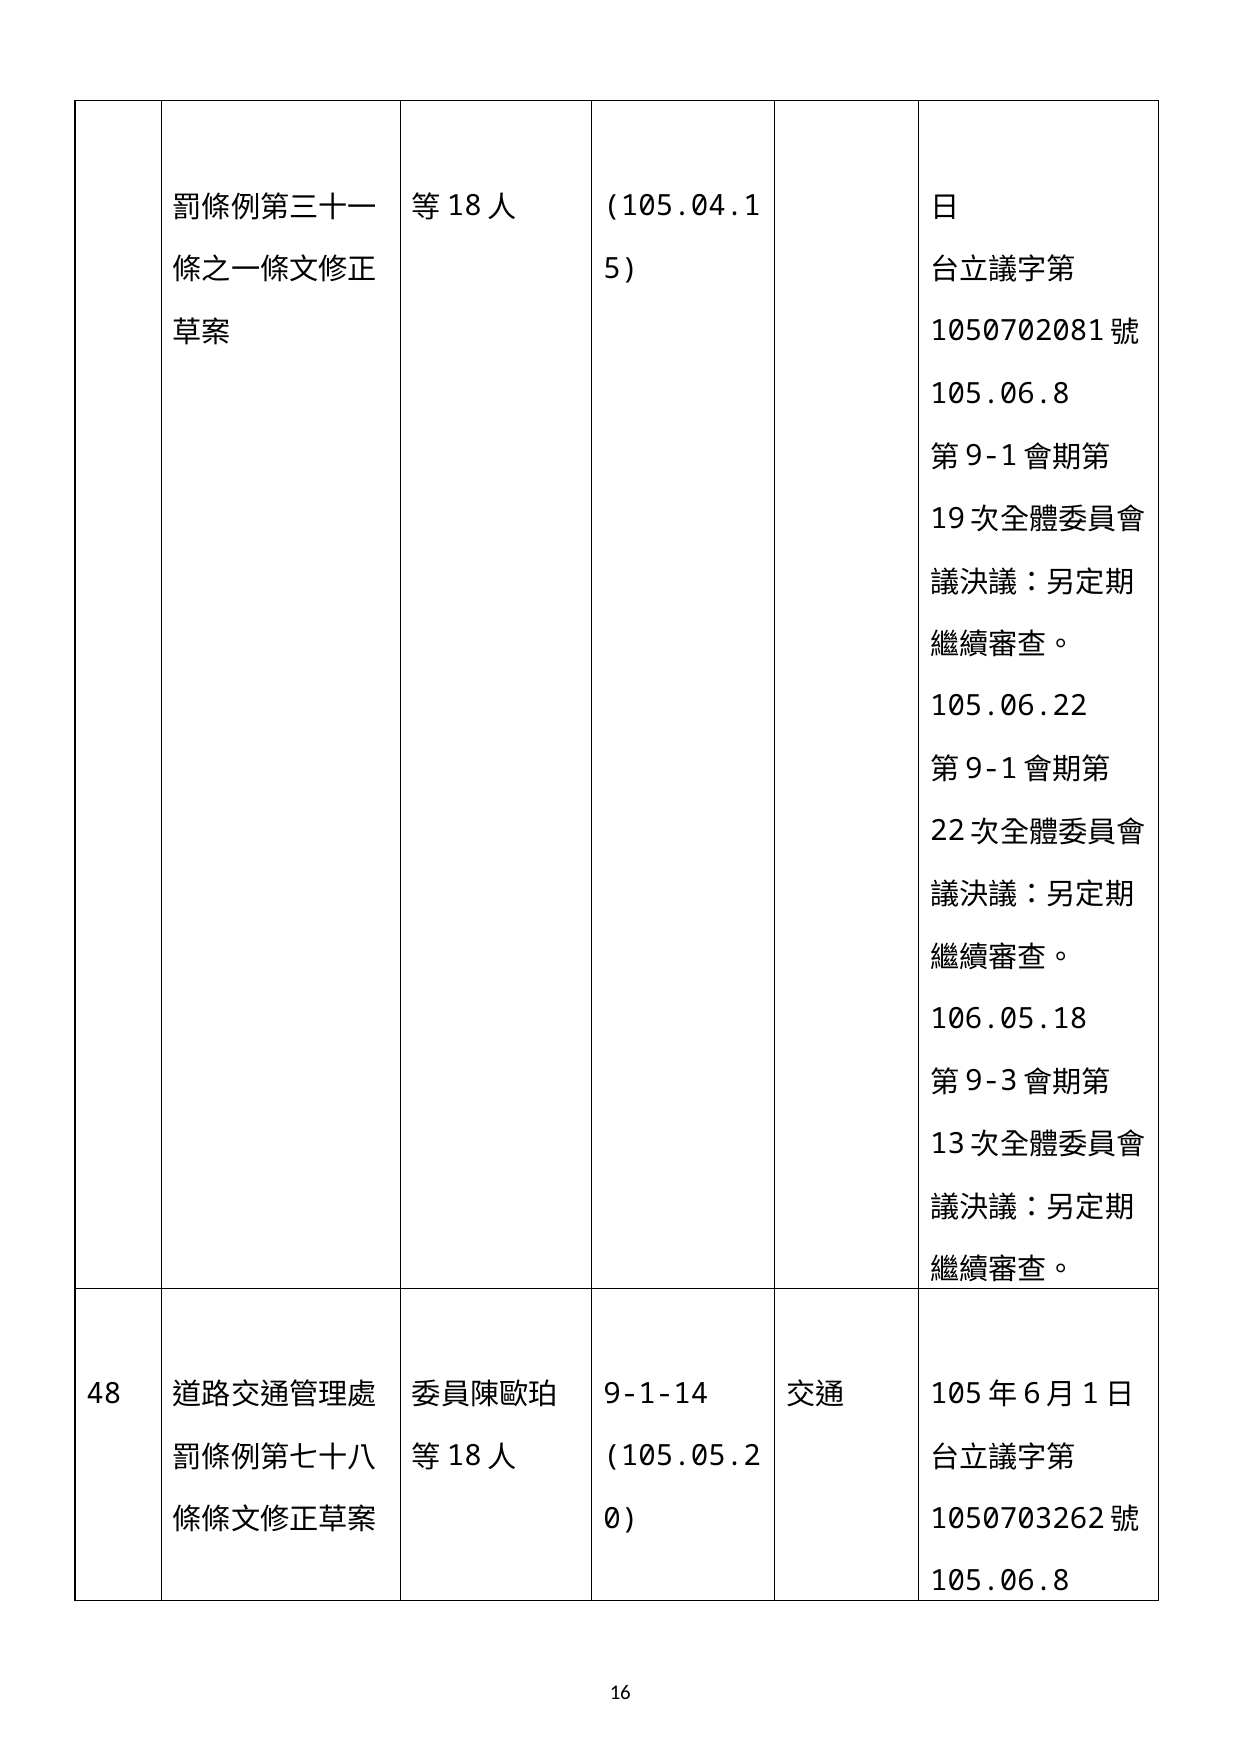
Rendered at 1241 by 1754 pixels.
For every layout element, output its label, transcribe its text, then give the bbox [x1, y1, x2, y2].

table_cell (105.04.15) [592, 101, 774, 1288]
table_cell 罰條例第三十一條之一條文修正草案 [162, 101, 400, 1288]
table_cell 等18人 [401, 101, 591, 1288]
table_cell [76, 101, 161, 1288]
table_cell [775, 101, 918, 1288]
table_cell 9-1-14 (105.05.20) [592, 1289, 774, 1600]
table_cell 48 [76, 1289, 161, 1600]
table_cell 交通 [775, 1289, 918, 1600]
table_cell 道路交通管理處罰條例第七十八條條文修正草案 [162, 1289, 400, 1600]
table_cell 委員陳歐珀等18人 [401, 1289, 591, 1600]
table_cell 日 台立議字第1050702081號 105.06.8 第9-1會期第19次全體委員會議決議：另定期繼續審查。 105.06.22 第9-1會期第22次全體委員會議決議：另定期繼續審查。 106.05.18 第9-3會期第13次全體委員會議決議：另定期繼續審查。 [919, 101, 1158, 1288]
table_cell 105年6月1日 台立議字第1050703262號 105.06.8 [919, 1289, 1158, 1600]
